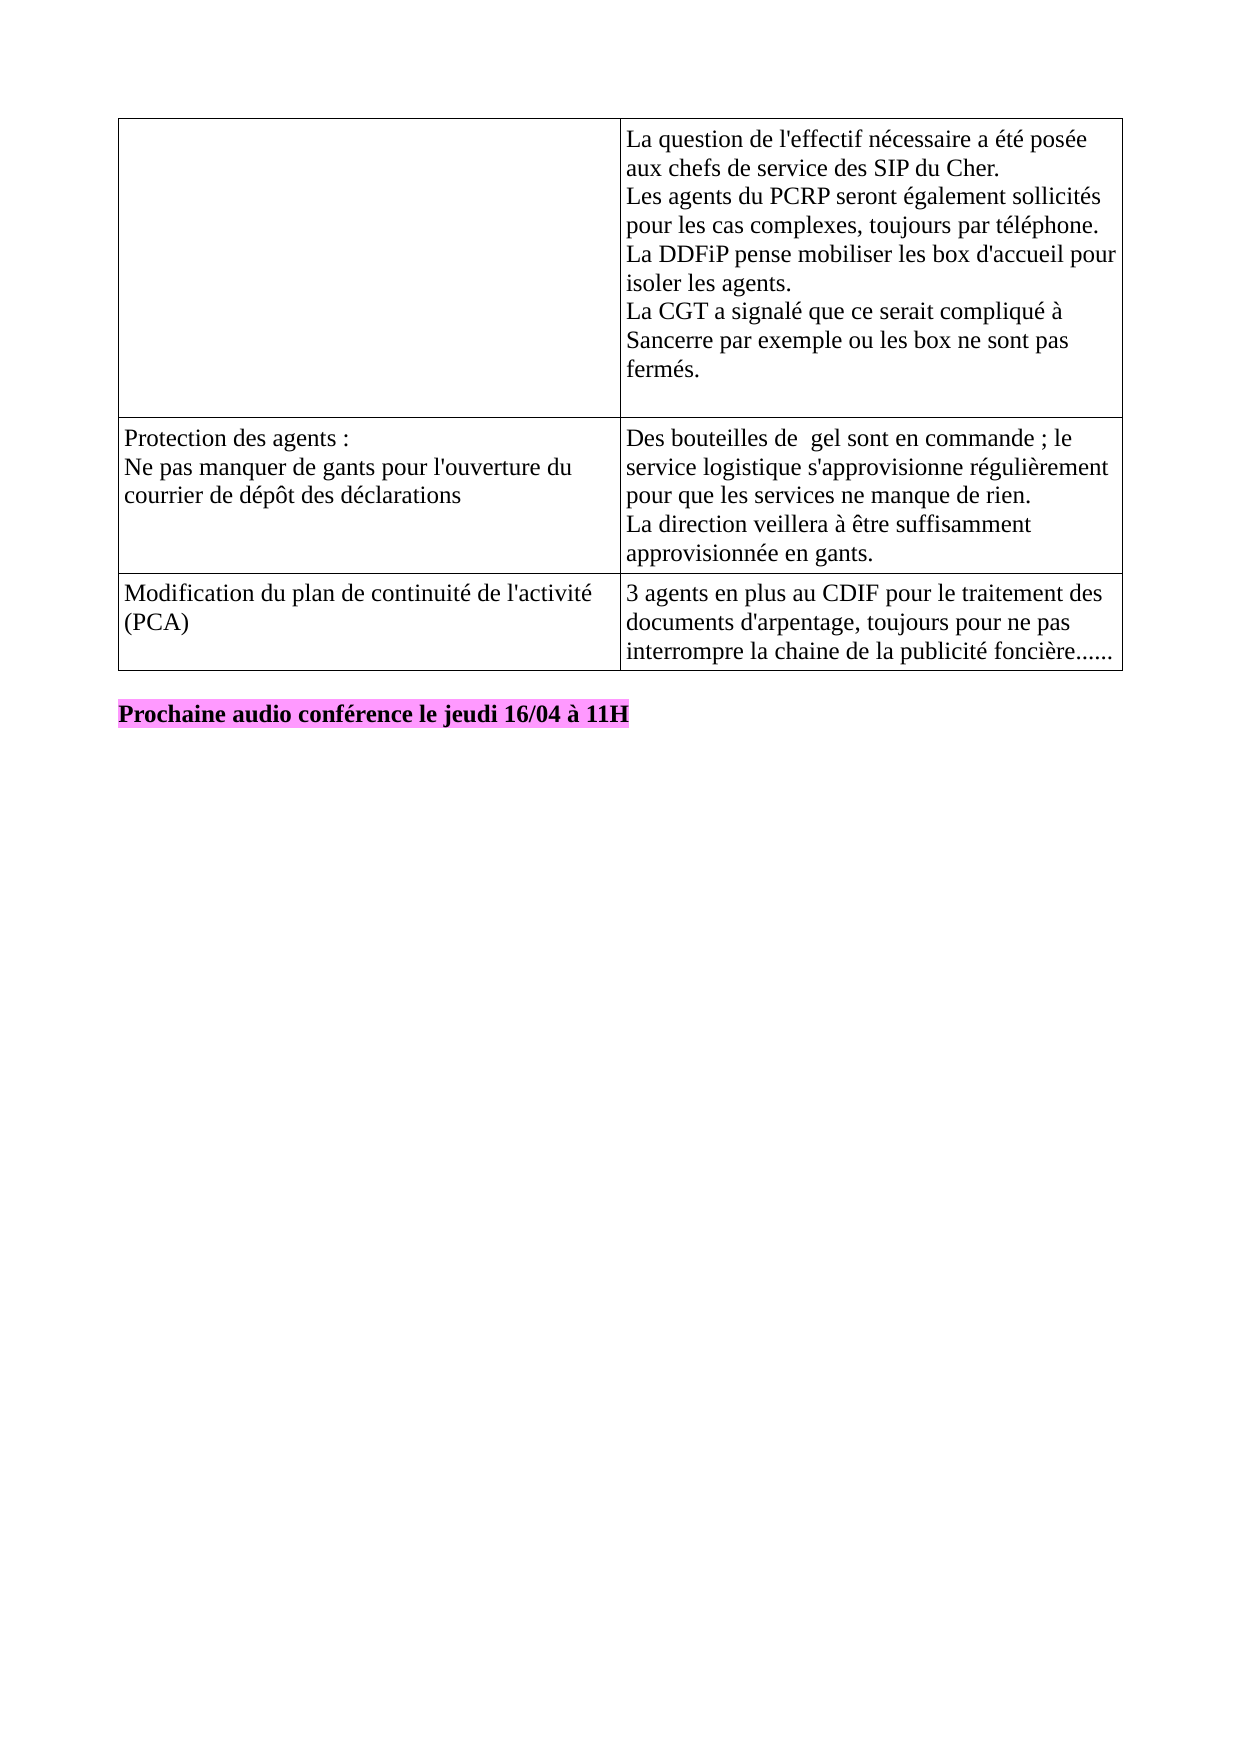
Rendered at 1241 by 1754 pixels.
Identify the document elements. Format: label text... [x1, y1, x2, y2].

table_cell Protection des agents : Ne pas manquer de gants pour l'ouverture du courrier de dépôt des déclarations [119, 418, 620, 572]
table_cell 3 agents en plus au CDIF pour le traitement des documents d'arpentage, toujours pour ne pas interrompre la chaine de la publicité foncière...... [621, 574, 1122, 670]
text Prochaine audio conférence le jeudi 16/04 à 11H [118, 699, 1122, 728]
table_cell [119, 119, 620, 417]
table_cell Modification du plan de continuité de l'activité (PCA) [119, 574, 620, 670]
table_cell La question de l'effectif nécessaire a été posée aux chefs de service des SIP du Cher. Les agents du PCRP seront également sollicités pour les cas complexes, toujours par téléphone. La DDFiP pense mobiliser les box d'accueil pour isoler les agents. La CGT a signalé que ce serait compliqué à Sancerre par exemple ou les box ne sont pas fermés. [621, 119, 1122, 417]
table_cell Des bouteilles de gel sont en commande ; le service logistique s'approvisionne régulièrement pour que les services ne manque de rien. La direction veillera à être suffisamment approvisionnée en gants. [621, 418, 1122, 572]
